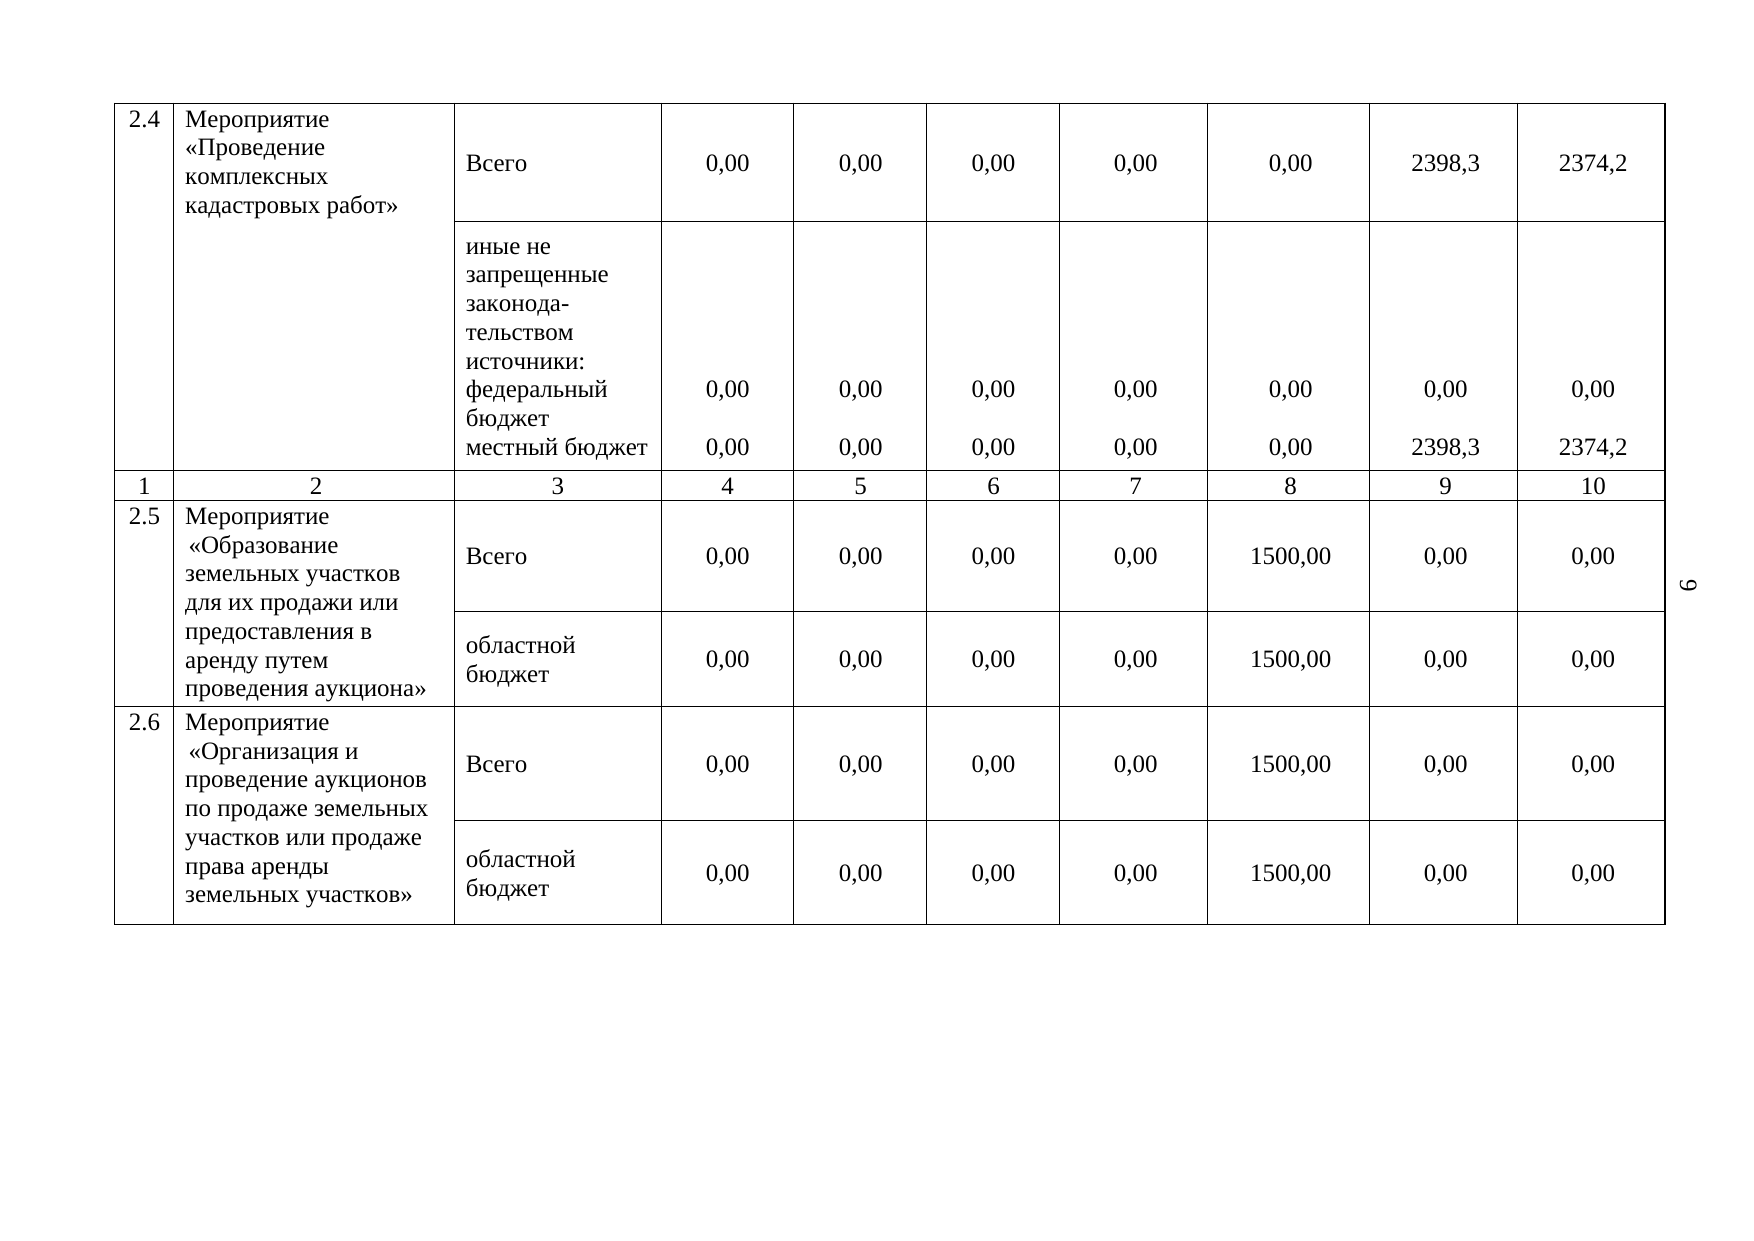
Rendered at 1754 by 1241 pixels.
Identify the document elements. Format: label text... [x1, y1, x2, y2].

table_cell Мероприятие «Образование земельных участков для их продажи или предоставления в аренду путем проведения аукциона» [174, 501, 454, 706]
table_cell 1500,00 [1208, 821, 1369, 924]
table_cell 3 [455, 471, 661, 500]
table_cell 0,00 [1518, 612, 1664, 706]
table_cell 0,00 [794, 707, 926, 820]
table_cell 6 [927, 471, 1059, 500]
table_cell 1500,00 [1208, 501, 1369, 611]
table_cell 0,00 [927, 821, 1059, 924]
table_cell 0,00 [794, 612, 926, 706]
table_cell 2.6 [115, 707, 173, 924]
table_cell 4 [662, 471, 793, 500]
table_cell Мероприятие «Проведение комплексных кадастровых работ» [174, 104, 454, 470]
table_cell иные не запрещенные законода-тельством источники: федеральный бюджет местный бюджет [455, 222, 661, 470]
table_cell 0,00 [927, 501, 1059, 611]
table_cell 0,00 [1518, 501, 1664, 611]
table_cell 2398,3 [1370, 104, 1517, 221]
table_cell 0,00 [1370, 612, 1517, 706]
table_cell 0,00 [662, 707, 793, 820]
table_cell 0,00 2398,3 [1370, 222, 1517, 470]
table_cell 0,00 [1370, 501, 1517, 611]
table_cell 10 [1518, 471, 1664, 500]
table_cell 9 [1370, 471, 1517, 500]
table_cell 0,00 [662, 612, 793, 706]
table_cell 0,00 [794, 501, 926, 611]
table_cell 0,00 [1060, 707, 1207, 820]
table_cell 0,00 [927, 612, 1059, 706]
table_cell 0,00 [1518, 707, 1664, 820]
table_cell 0,00 [1518, 821, 1664, 924]
table_cell Всего [455, 501, 661, 611]
table_cell 0,00 [1060, 821, 1207, 924]
table_cell 0,00 [1370, 821, 1517, 924]
table_cell 0,00 [1060, 501, 1207, 611]
table_cell 8 [1208, 471, 1369, 500]
table_cell 0,00 0,00 [1208, 222, 1369, 470]
table_cell 2.4 [115, 104, 173, 470]
table_cell 1 [115, 471, 173, 500]
table_cell 1500,00 [1208, 707, 1369, 820]
table_cell Всего [455, 104, 661, 221]
table_cell 0,00 2374,2 [1518, 222, 1664, 470]
table_cell 0,00 [1060, 612, 1207, 706]
table_cell 0,00 [1208, 104, 1369, 221]
table_cell 0,00 0,00 [1060, 222, 1207, 470]
table_cell областной бюджет [455, 612, 661, 706]
table_cell 0,00 [794, 821, 926, 924]
table_cell 0,00 [794, 104, 926, 221]
table_cell 0,00 [1370, 707, 1517, 820]
table_cell 2374,2 [1518, 104, 1664, 221]
table_cell Всего [455, 707, 661, 820]
table_cell 2.5 [115, 501, 173, 706]
table_cell 0,00 0,00 [794, 222, 926, 470]
table_cell 0,00 0,00 [927, 222, 1059, 470]
table_cell 0,00 [1060, 104, 1207, 221]
table_cell 0,00 [927, 707, 1059, 820]
table_cell 0,00 [662, 104, 793, 221]
table_cell Мероприятие «Организация и проведение аукционов по продаже земельных участков или продаже права аренды земельных участков» [174, 707, 454, 924]
table_cell областной бюджет [455, 821, 661, 924]
table_cell 0,00 [662, 501, 793, 611]
table_cell 0,00 [927, 104, 1059, 221]
table_cell 5 [794, 471, 926, 500]
table_cell 0,00 [662, 821, 793, 924]
table_cell 7 [1060, 471, 1207, 500]
table_cell 0,00 0,00 [662, 222, 793, 470]
table_cell 1500,00 [1208, 612, 1369, 706]
table_cell 2 [174, 471, 454, 500]
